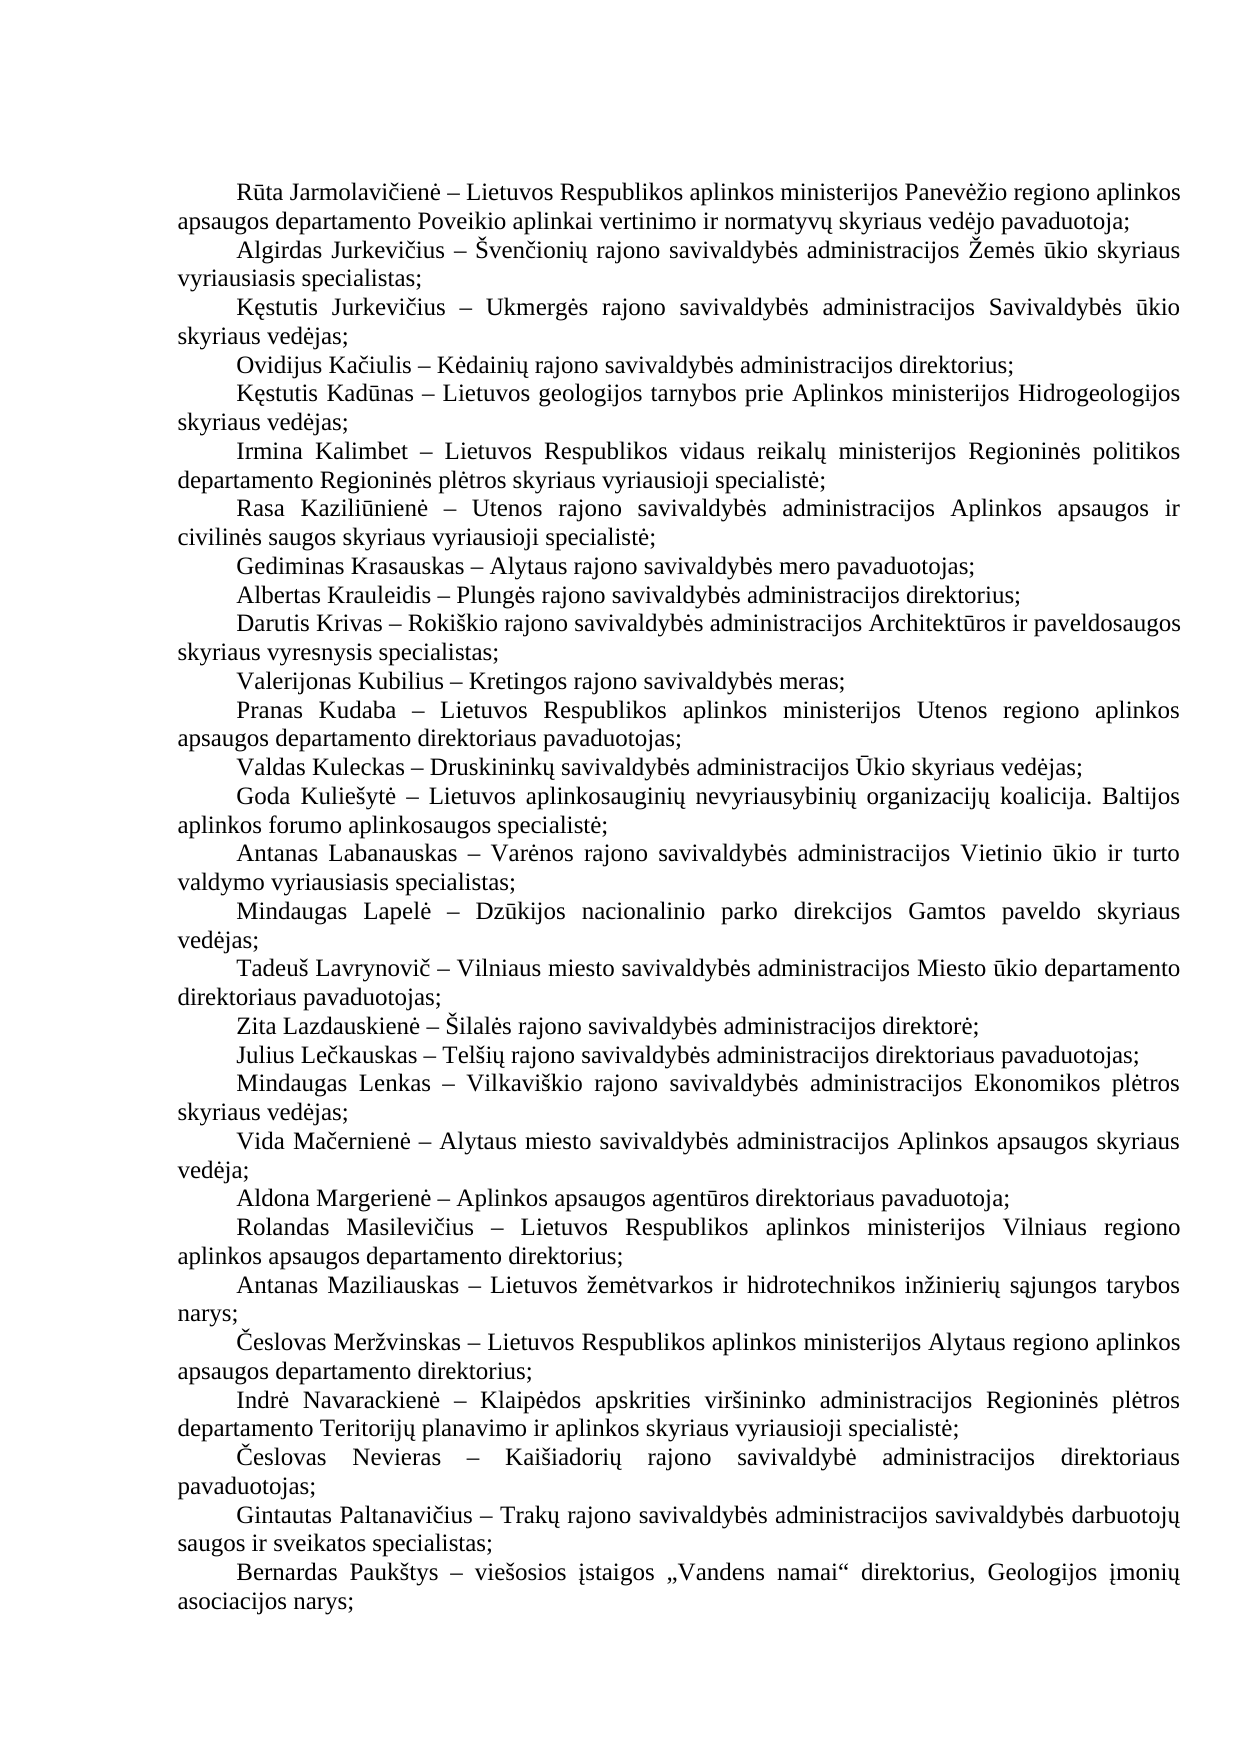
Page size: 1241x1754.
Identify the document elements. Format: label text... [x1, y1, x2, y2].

text Albertas Krauleidis – Plungės rajono savivaldybės administracijos direktorius; [177, 580, 1181, 608]
text Kęstutis Jurkevičius – Ukmergės rajono savivaldybės administracijos Savivaldybės ūkio skyriaus vedėjas; [177, 292, 1181, 350]
text Mindaugas Lapelė – Dzūkijos nacionalinio parko direkcijos Gamtos paveldo skyriaus vedėjas; [177, 896, 1181, 953]
text Bernardas Paukštys – viešosios įstaigos „Vandens namai“ direktorius, Geologijos įmonių asociacijos narys; [177, 1557, 1181, 1615]
text Antanas Maziliauskas – Lietuvos žemėtvarkos ir hidrotechnikos inžinierių sąjungos tarybos narys; [177, 1270, 1181, 1327]
text Zita Lazdauskienė – Šilalės rajono savivaldybės administracijos direktorė; [177, 1011, 1181, 1040]
text Gediminas Krasauskas – Alytaus rajono savivaldybės mero pavaduotojas; [177, 551, 1181, 580]
text Rūta Jarmolavičienė – Lietuvos Respublikos aplinkos ministerijos Panevėžio regiono aplinkos apsaugos departamento Poveikio aplinkai vertinimo ir normatyvų skyriaus vedėjo pavaduotoja; [177, 177, 1181, 235]
text Antanas Labanauskas – Varėnos rajono savivaldybės administracijos Vietinio ūkio ir turto valdymo vyriausiasis specialistas; [177, 838, 1181, 896]
text Česlovas Nevieras – Kaišiadorių rajono savivaldybė administracijos direktoriaus pavaduotojas; [177, 1442, 1181, 1500]
text Indrė Navarackienė – Klaipėdos apskrities viršininko administracijos Regioninės plėtros departamento Teritorijų planavimo ir aplinkos skyriaus vyriausioji specialistė; [177, 1385, 1181, 1442]
text Rolandas Masilevičius – Lietuvos Respublikos aplinkos ministerijos Vilniaus regiono aplinkos apsaugos departamento direktorius; [177, 1212, 1181, 1270]
text Aldona Margerienė – Aplinkos apsaugos agentūros direktoriaus pavaduotoja; [177, 1183, 1181, 1212]
text Valerijonas Kubilius – Kretingos rajono savivaldybės meras; [177, 666, 1181, 695]
text Pranas Kudaba – Lietuvos Respublikos aplinkos ministerijos Utenos regiono aplinkos apsaugos departamento direktoriaus pavaduotojas; [177, 695, 1181, 752]
text Rasa Kaziliūnienė – Utenos rajono savivaldybės administracijos Aplinkos apsaugos ir civilinės saugos skyriaus vyriausioji specialistė; [177, 493, 1181, 551]
text Algirdas Jurkevičius – Švenčionių rajono savivaldybės administracijos Žemės ūkio skyriaus vyriausiasis specialistas; [177, 235, 1181, 292]
text Ovidijus Kačiulis – Kėdainių rajono savivaldybės administracijos direktorius; [177, 350, 1181, 378]
text Valdas Kuleckas – Druskininkų savivaldybės administracijos Ūkio skyriaus vedėjas; [177, 752, 1181, 781]
text Julius Lečkauskas – Telšių rajono savivaldybės administracijos direktoriaus pavaduotojas; [177, 1040, 1181, 1068]
text Irmina Kalimbet – Lietuvos Respublikos vidaus reikalų ministerijos Regioninės politikos departamento Regioninės plėtros skyriaus vyriausioji specialistė; [177, 436, 1181, 493]
text Gintautas Paltanavičius – Trakų rajono savivaldybės administracijos savivaldybės darbuotojų saugos ir sveikatos specialistas; [177, 1500, 1181, 1557]
text Darutis Krivas – Rokiškio rajono savivaldybės administracijos Architektūros ir paveldosaugos skyriaus vyresnysis specialistas; [177, 608, 1181, 666]
text Česlovas Meržvinskas – Lietuvos Respublikos aplinkos ministerijos Alytaus regiono aplinkos apsaugos departamento direktorius; [177, 1327, 1181, 1385]
text Goda Kuliešytė – Lietuvos aplinkosauginių nevyriausybinių organizacijų koalicija. Baltijos aplinkos forumo aplinkosaugos specialistė; [177, 781, 1181, 838]
text Kęstutis Kadūnas – Lietuvos geologijos tarnybos prie Aplinkos ministerijos Hidrogeologijos skyriaus vedėjas; [177, 378, 1181, 436]
text Tadeuš Lavrynovič – Vilniaus miesto savivaldybės administracijos Miesto ūkio departamento direktoriaus pavaduotojas; [177, 953, 1181, 1011]
text Mindaugas Lenkas – Vilkaviškio rajono savivaldybės administracijos Ekonomikos plėtros skyriaus vedėjas; [177, 1068, 1181, 1126]
text Vida Mačernienė – Alytaus miesto savivaldybės administracijos Aplinkos apsaugos skyriaus vedėja; [177, 1126, 1181, 1183]
